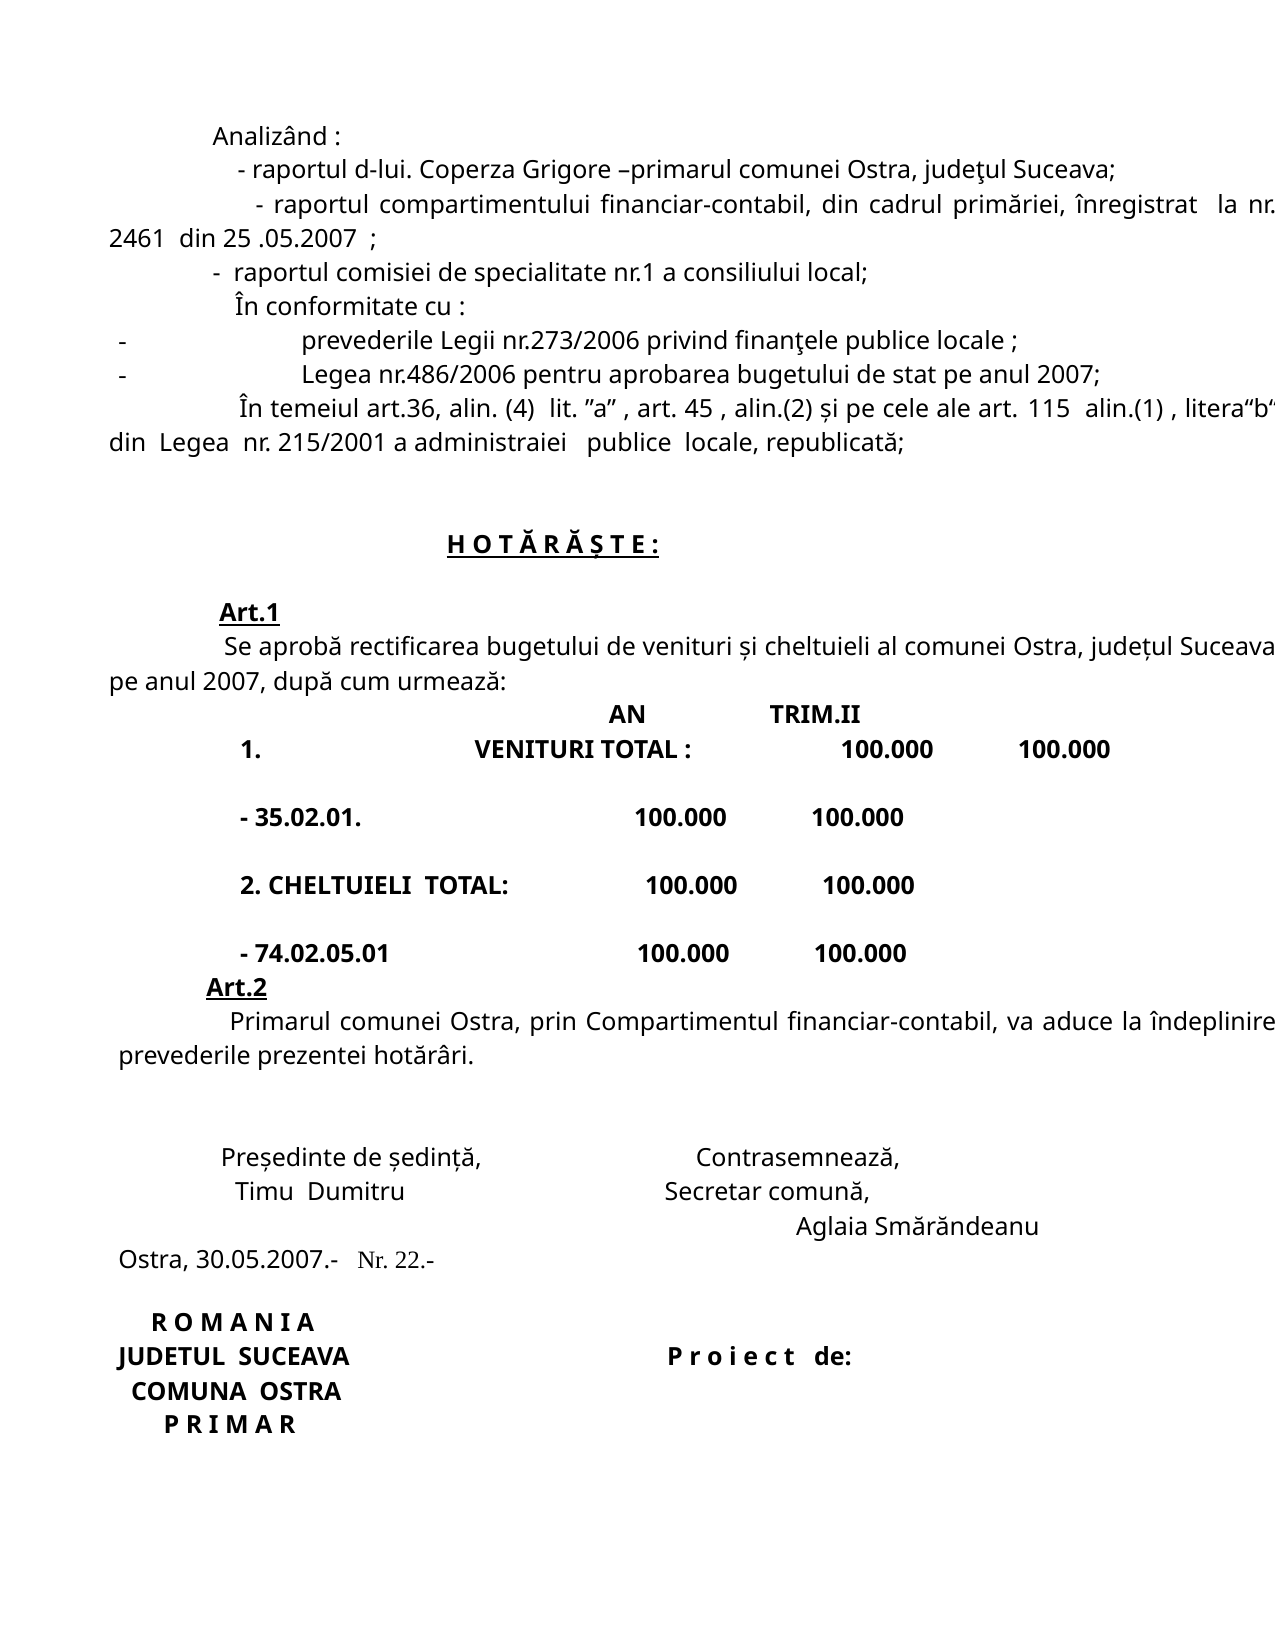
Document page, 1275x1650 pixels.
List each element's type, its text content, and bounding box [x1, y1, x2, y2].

text COMUNA OSTRA [118, 1373, 1275, 1407]
text - raportul comisiei de specialitate nr.1 a consiliului local; [109, 254, 1275, 288]
text În temeiul art.36, alin. (4) lit. ”a” , art. 45 , alin.(2) şi pe cele ale art. 115 alin.(1) , litera“b“ din Legea nr. 215/2001 a administraiei publice locale, republicată; [109, 391, 1275, 459]
text Art.2 [109, 970, 1275, 1004]
text JUDETUL SUCEAVA P r o i e c t de: [118, 1339, 1275, 1373]
text Ostra, 30.05.2007.- Nr. 22.- [118, 1242, 1275, 1276]
text H O T Ă R Ă Ş T E : [109, 527, 1275, 561]
text P R I M A R [118, 1407, 1275, 1441]
text - raportul d-lui. Coperza Grigore –primarul comunei Ostra, judeţul Suceava; [109, 152, 1275, 186]
text Se aprobă rectificarea bugetului de venituri şi cheltuieli al comunei Ostra, judeţul Suceava pe anul 2007, după cum urmează: [109, 629, 1275, 697]
text AN TRIM.II [109, 697, 1275, 731]
text Art.1 [109, 595, 1275, 629]
list prevederile Legii nr.273/2006 privind finanţele publice locale ; [118, 322, 1275, 357]
text Timu Dumitru Secretar comună, [118, 1174, 1275, 1208]
text Aglaia Smărăndeanu [118, 1208, 1275, 1242]
list VENITURI TOTAL : 100.000 100.000 [240, 731, 1275, 765]
text R O M A N I A [118, 1305, 1275, 1339]
text - 35.02.01. 100.000 100.000 [240, 799, 1275, 833]
text Primarul comunei Ostra, prin Compartimentul financiar-contabil, va aduce la îndeplinire prevederile prezentei hotărâri. [118, 1004, 1275, 1072]
list Legea nr.486/2006 pentru aprobarea bugetului de stat pe anul 2007; [118, 357, 1275, 391]
text În conformitate cu : [109, 288, 1275, 322]
text Preşedinte de şedinţă, Contrasemnează, [118, 1140, 1275, 1174]
text Analizând : [109, 118, 1275, 152]
text 2. CHELTUIELI TOTAL: 100.000 100.000 [240, 867, 1275, 902]
text - 74.02.05.01 100.000 100.000 [240, 936, 1275, 970]
text - raportul compartimentului financiar-contabil, din cadrul primăriei, înregistrat la nr. 2461 din 25 .05.2007 ; [109, 186, 1275, 254]
